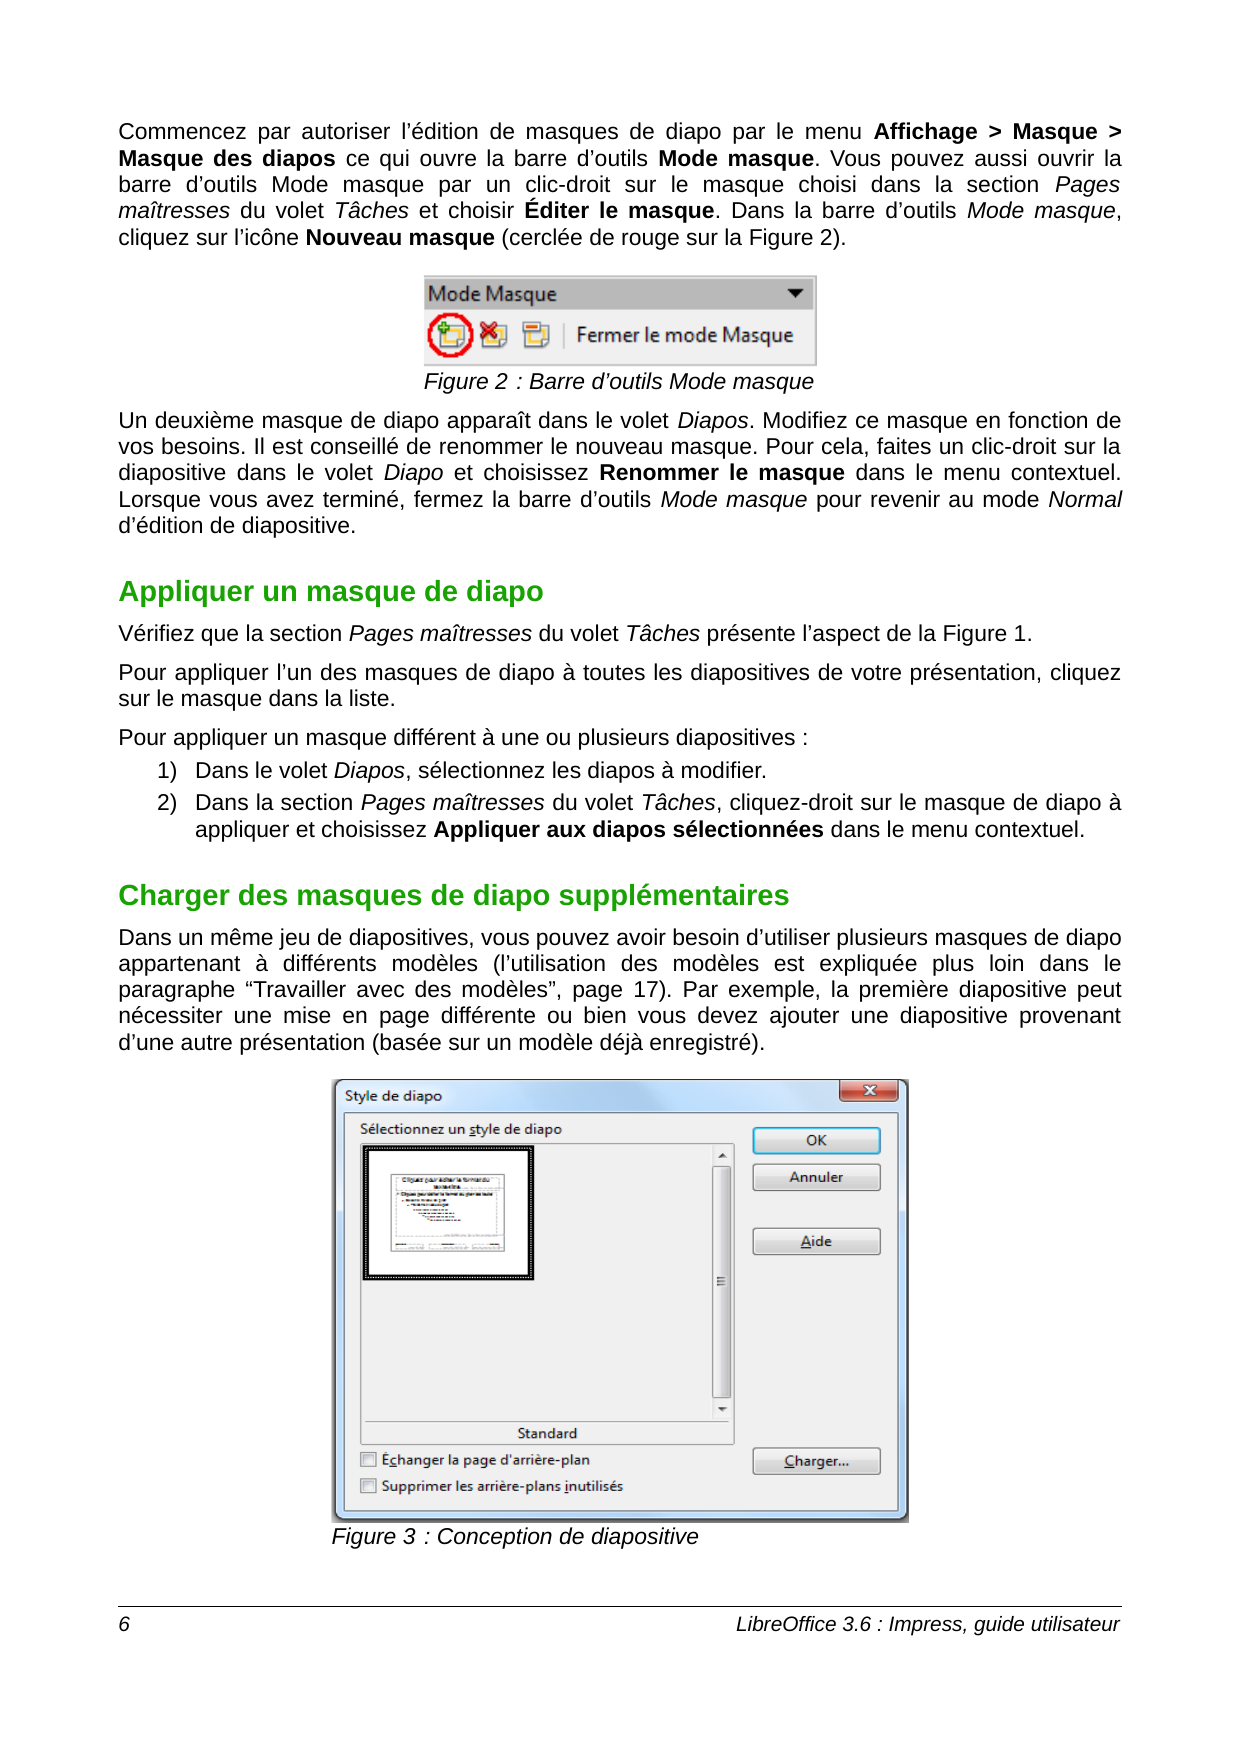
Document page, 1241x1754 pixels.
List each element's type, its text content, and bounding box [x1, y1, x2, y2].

text Commencez par autoriser l’édition de masques de diapo par le menu Affichage > Masque > Masque des diapos ce qui ouvre la barre d’outils Mode masque. Vous pouvez aussi ouvrir la barre d’outils Mode masque par un clic-droit sur le masque choisi dans la section Pages maîtresses du volet Tâches et choisir Éditer le masque. Dans la barre d’outils Mode masque, cliquez sur l’icône Nouveau masque (cerclée de rouge sur la Figure 2). [118, 118, 1122, 250]
list Pour appliquer un masque différent à une ou plusieurs diapositives : [118, 724, 1122, 750]
picture [331, 1079, 909, 1523]
text Pour appliquer l’un des masques de diapo à toutes les diapositives de votre présentation, cliquez sur le masque dans la liste. [118, 659, 1122, 711]
picture [423, 275, 817, 368]
text Figure 3 : Conception de diapositive [331, 1523, 909, 1549]
list Dans la section Pages maîtresses du volet Tâches, cliquez-droit sur le masque de diapo à appliquer et choisissez Appliquer aux diapos sélectionnées dans le menu contextuel. [177, 789, 1122, 842]
text Dans un même jeu de diapositives, vous pouvez avoir besoin d’utiliser plusieurs masques de diapo appartenant à différents modèles (l’utilisation des modèles est expliquée plus loin dans le paragraphe “Travailler avec des modèles”, page 17). Par exemple, la première diapositive peut nécessiter une mise en page différente ou bien vous devez ajouter une diapositive provenant d’une autre présentation (basée sur un modèle déjà enregistré). [118, 923, 1122, 1055]
text Un deuxième masque de diapo apparaît dans le volet Diapos. Modifiez ce masque en fonction de vos besoins. Il est conseillé de renommer le nouveau masque. Pour cela, faites un clic-droit sur la diapositive dans le volet Diapo et choisissez Renommer le masque dans le menu contextuel. Lorsque vous avez terminé, fermez la barre d’outils Mode masque pour revenir au mode Normal d’édition de diapositive. [118, 407, 1122, 538]
list Dans le volet Diapos, sélectionnez les diapos à modifier. [177, 757, 1122, 783]
subtitle Charger des masques de diapo supplémentaires [118, 877, 1122, 911]
text Vérifiez que la section Pages maîtresses du volet Tâches présente l’aspect de la Figure 1. [118, 620, 1122, 646]
subtitle Appliquer un masque de diapo [118, 574, 1122, 607]
text Figure 2 : Barre d’outils Mode masque [424, 368, 817, 394]
